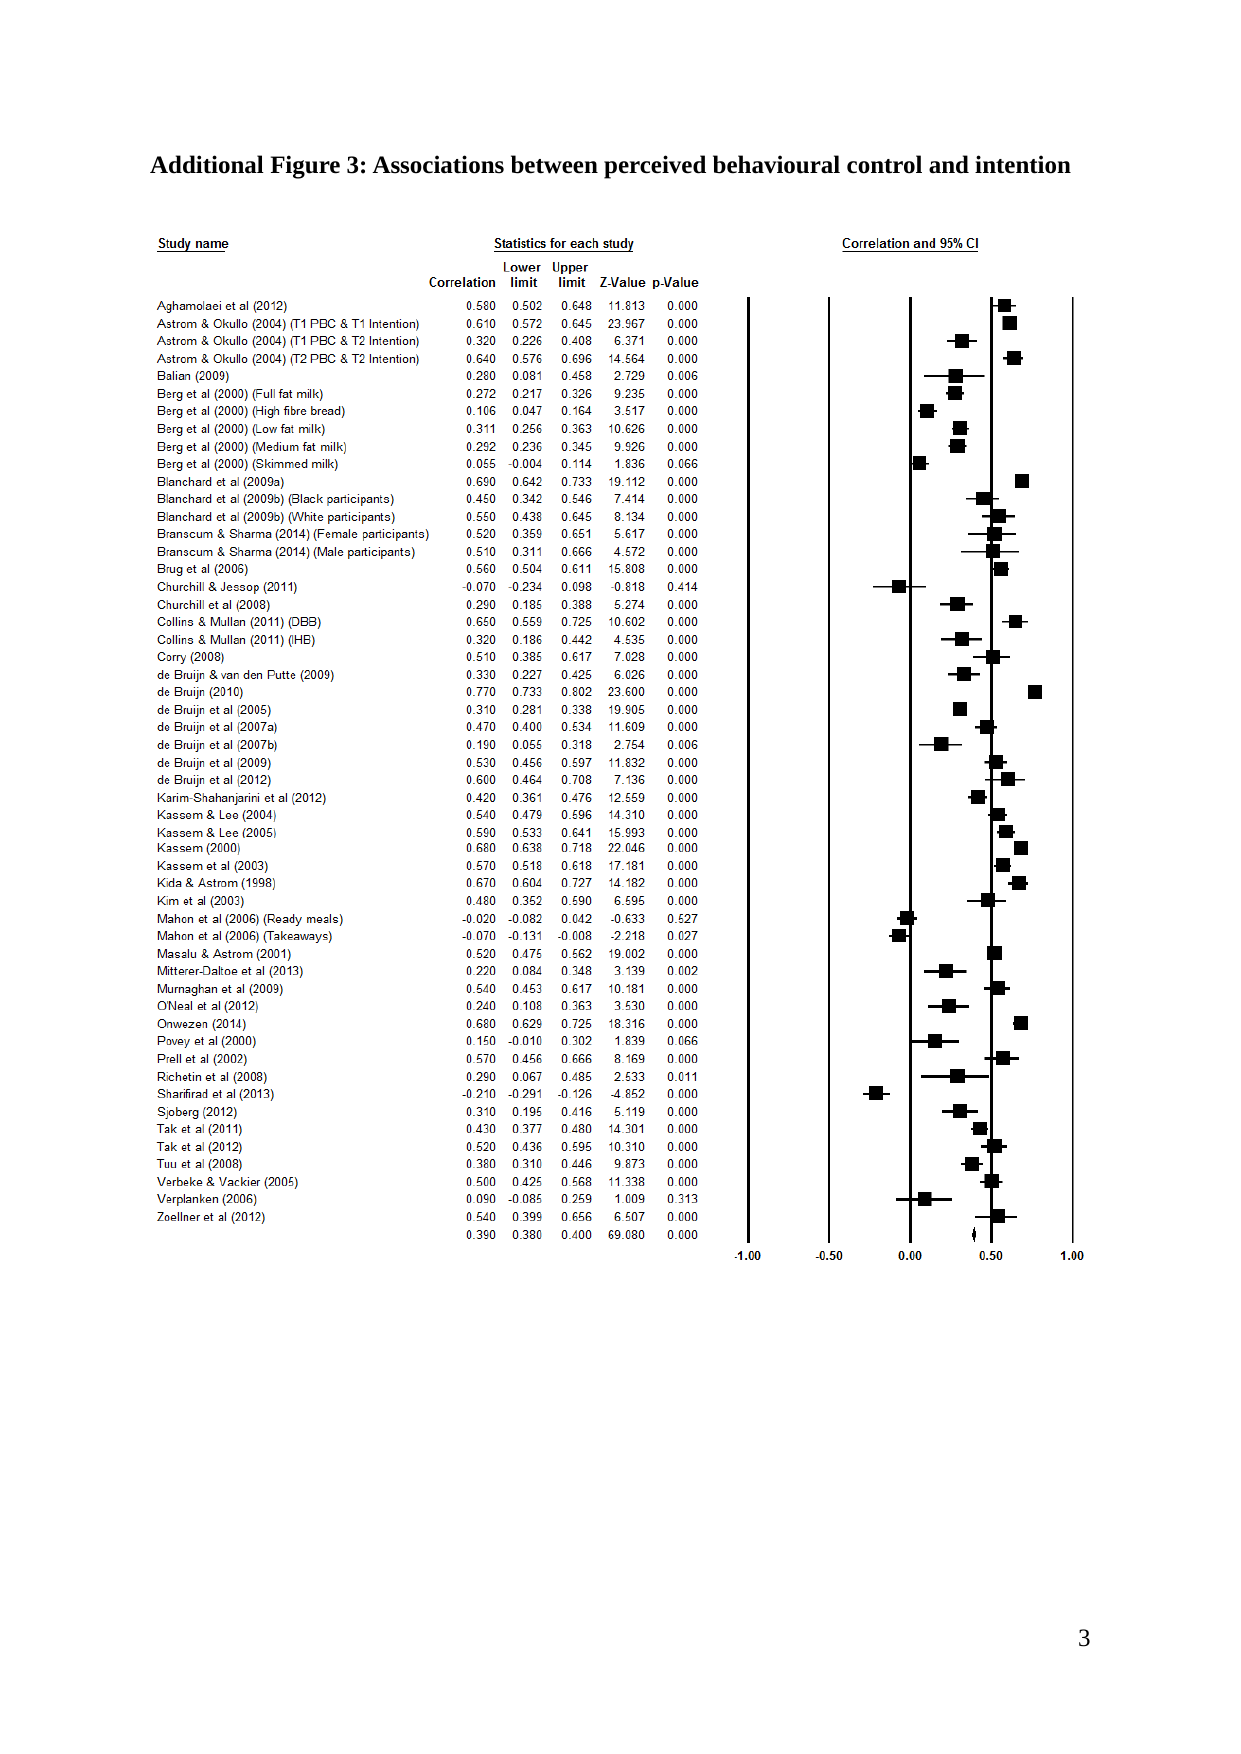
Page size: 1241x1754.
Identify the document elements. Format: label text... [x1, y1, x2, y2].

text Additional Figure 3: Associations between perceived behavioural control and intention [150, 150, 1090, 179]
picture [150, 236, 1091, 1273]
